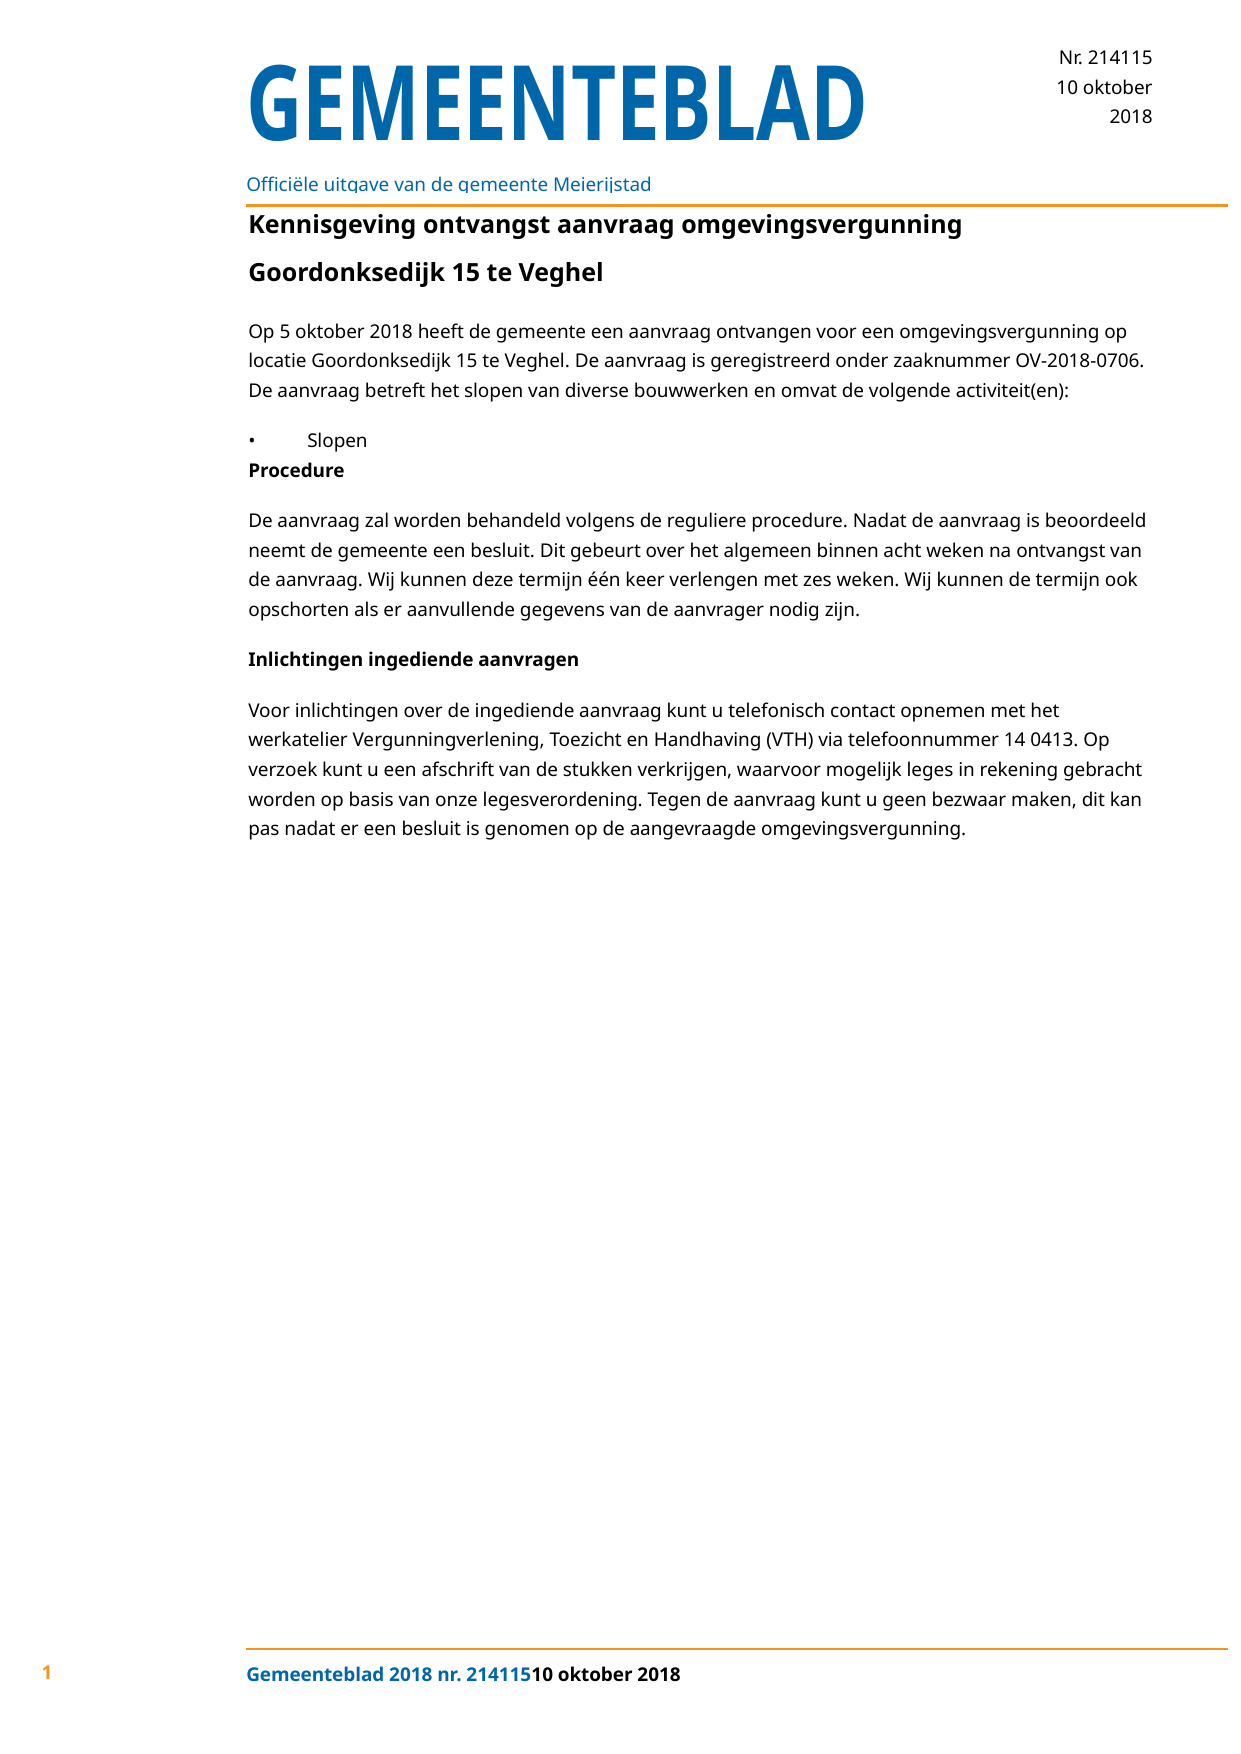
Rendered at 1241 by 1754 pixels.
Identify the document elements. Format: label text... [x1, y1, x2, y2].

text De aanvraag zal worden behandeld volgens de reguliere procedure. Nadat de aanvraag is beoordeeld neemt de gemeente een besluit. Dit gebeurt over het algemeen binnen acht weken na ontvangst van de aanvraag. Wij kunnen deze termijn één keer verlengen met zes weken. Wij kunnen de termijn ook opschorten als er aanvullende gegevens van de aanvrager nodig zijn. [248, 507, 1152, 622]
text Op 5 oktober 2018 heeft de gemeente een aanvraag ontvangen voor een omgevingsvergunning op locatie Goordonksedijk 15 te Veghel. De aanvraag is geregistreerd onder zaaknummer OV-2018-0706. De aanvraag betreft het slopen van diverse bouwwerken en omvat de volgende activiteit(en): [248, 318, 1152, 403]
text Procedure [248, 457, 1152, 483]
picture [41, 47, 231, 172]
list Slopen [248, 427, 1152, 453]
text Voor inlichtingen over de ingediende aanvraag kunt u telefonisch contact opnemen met het werkatelier Vergunningverlening, Toezicht en Handhaving (VTH) via telefoonnummer 14 0413. Op verzoek kunt u een afschrift van de stukken verkrijgen, waarvoor mogelijk leges in rekening gebracht worden op basis van onze legesverordening. Tegen de aanvraag kunt u geen bezwaar maken, dit kan pas nadat er een besluit is genomen op de aangevraagde omgevingsvergunning. [248, 697, 1152, 841]
text Inlichtingen ingediende aanvragen [248, 647, 1152, 672]
text Kennisgeving ontvangst aanvraag omgevingsvergunning Goordonksedijk 15 te Veghel [248, 207, 1152, 288]
